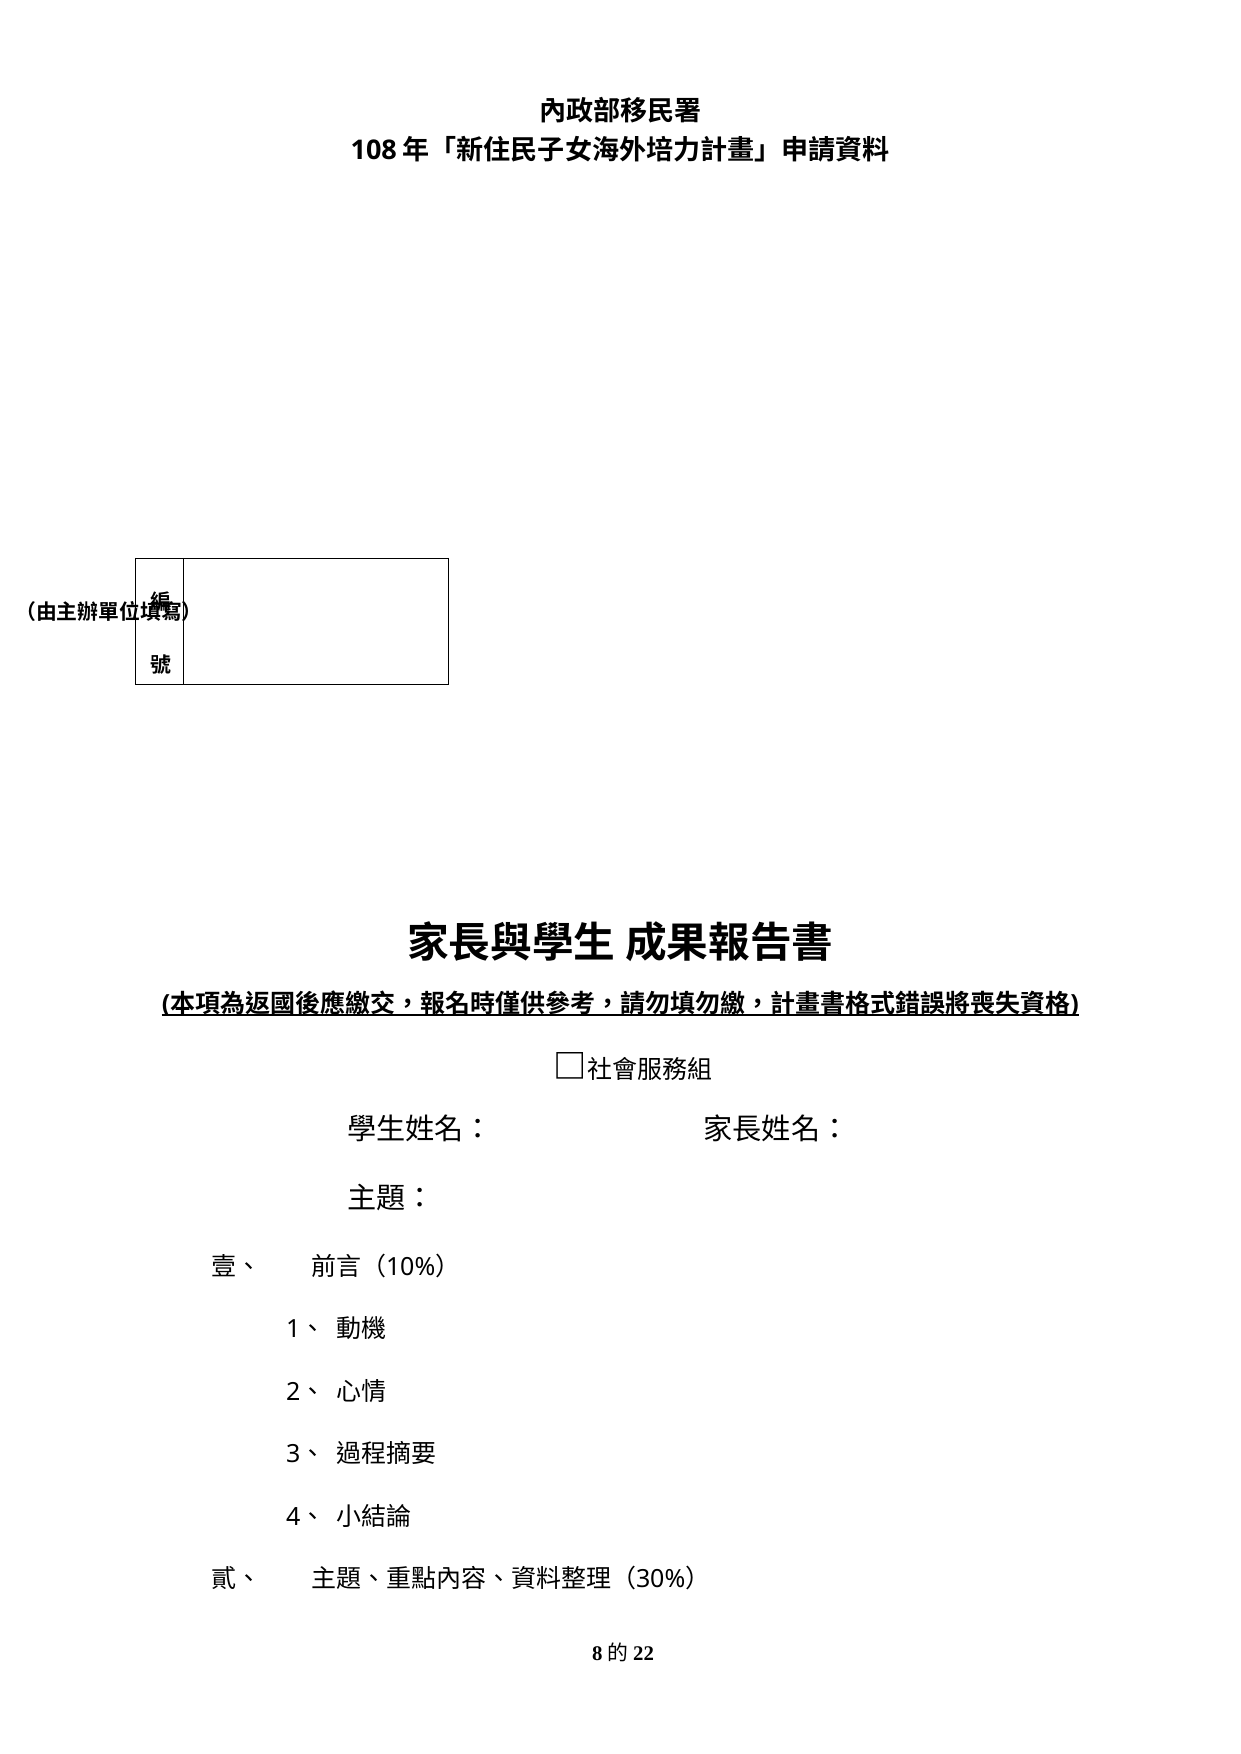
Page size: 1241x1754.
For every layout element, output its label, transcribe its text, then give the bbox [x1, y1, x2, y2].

list 小結論 [286, 1472, 1104, 1535]
text 家長與學生 成果報告書 [136, 897, 1104, 960]
table_header 編號 [136, 559, 183, 684]
list 前言（10%） [211, 1222, 1104, 1285]
text □社會服務組 [136, 1022, 1104, 1085]
list 動機 [286, 1285, 1104, 1347]
list 心情 [286, 1347, 1104, 1410]
text (本項為返國後應繳交，報名時僅供參考，請勿填勿繳，計畫書格式錯誤將喪失資格) [136, 960, 1104, 1022]
list 過程摘要 [286, 1410, 1104, 1472]
list 主題、重點內容、資料整理（30%） [211, 1535, 1104, 1597]
text 主題： [347, 1154, 1104, 1216]
table_header [184, 559, 448, 684]
text 學生姓名： 家長姓名： [347, 1085, 1104, 1147]
